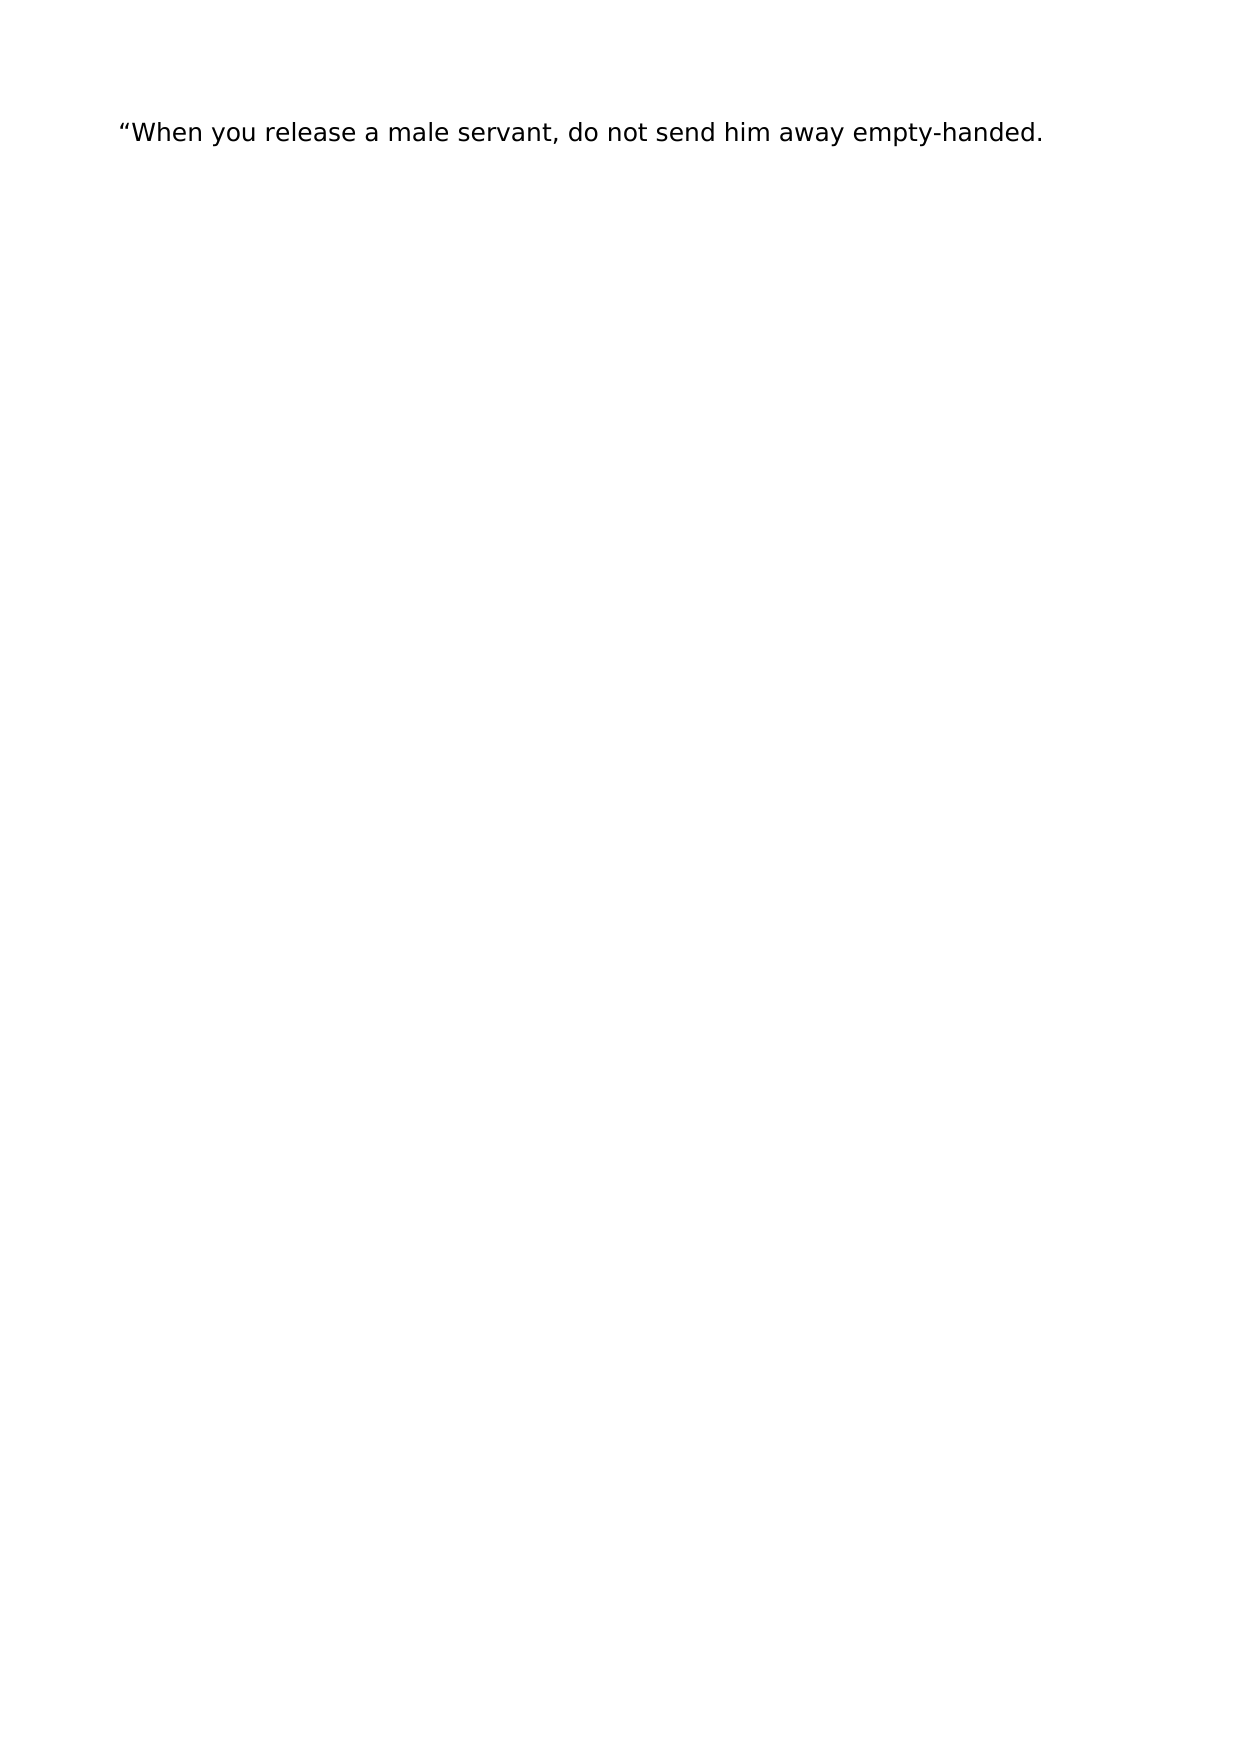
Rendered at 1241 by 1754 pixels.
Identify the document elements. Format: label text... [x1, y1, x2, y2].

text “When you release a male servant, do not send him away empty-handed. [118, 118, 1122, 147]
